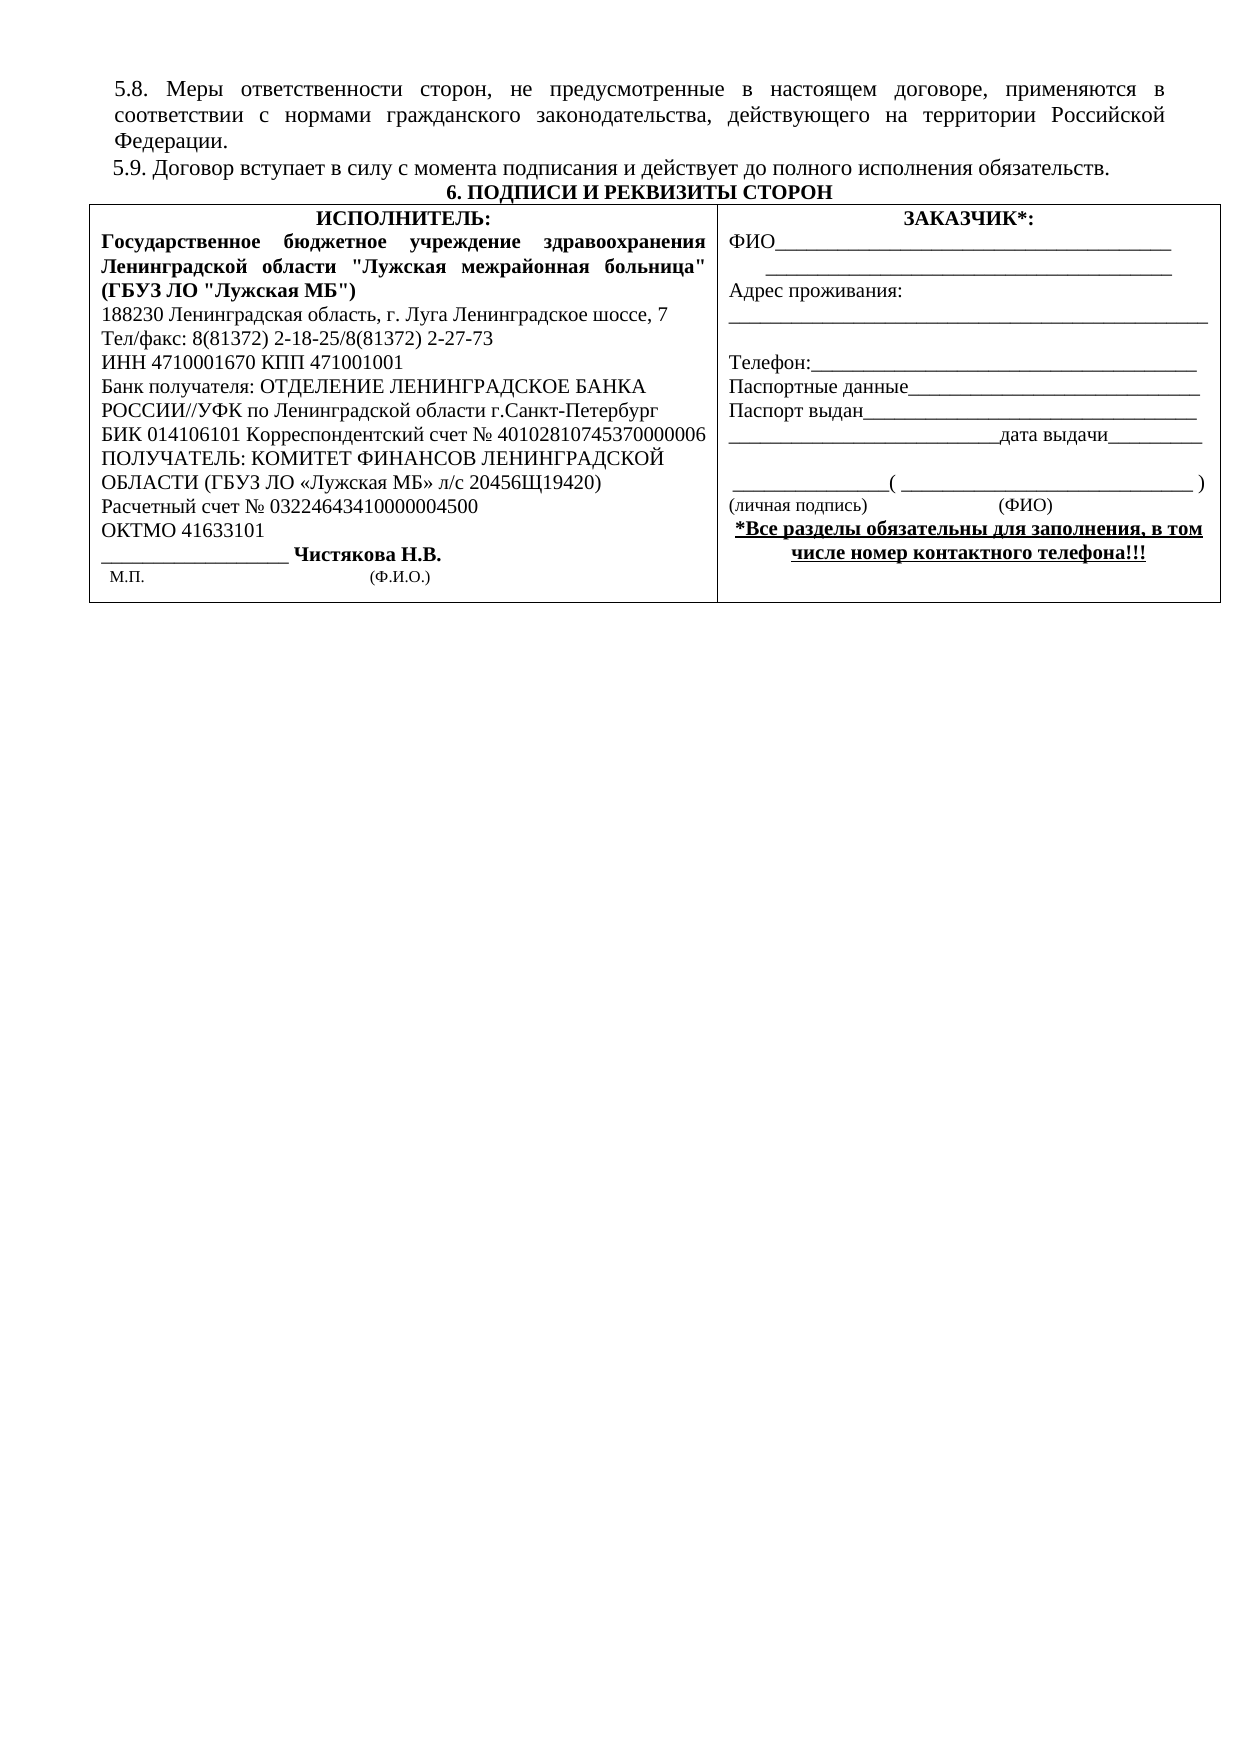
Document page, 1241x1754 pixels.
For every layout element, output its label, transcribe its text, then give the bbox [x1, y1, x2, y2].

table_header ИСПОЛНИТЕЛЬ: Государственное бюджетное учреждение здравоохранения Ленинградской области "Лужская межрайонная больница" (ГБУЗ ЛО "Лужская МБ") 188230 Ленинградская область, г. Луга Ленинградское шоссе, 7 Тел/факс: 8(81372) 2-18-25/8(81372) 2-27-73 ИНН 4710001670 КПП 471001001 Банк получателя: ОТДЕЛЕНИЕ ЛЕНИНГРАДСКОЕ БАНКА РОССИИ//УФК по Ленинградской области г.Санкт-Петербург БИК 014106101 Корреспондентский счет № 40102810745370000006 ПОЛУЧАТЕЛЬ: КОМИТЕТ ФИНАНСОВ ЛЕНИНГРАДСКОЙ ОБЛАСТИ (ГБУЗ ЛО «Лужская МБ» л/с 20456Щ19420) Расчетный счет № 03224643410000004500 ОКТМО 41633101 __________________ Чистякова Н.В. М.П. (Ф.И.О.) [90, 205, 717, 602]
text 6. ПОДПИСИ И РЕКВИЗИТЫ СТОРОН [112, 180, 1167, 204]
table_header ЗАКАЗЧИК*: ФИО______________________________________ _______________________________________ Адрес проживания: ______________________________________________ Телефон:_____________________________________ Паспортные данные____________________________ Паспорт выдан________________________________ __________________________дата выдачи_________ _______________( ____________________________ ) (личная подпись) (ФИО) *Все разделы обязательны для заполнения, в том числе номер контактного телефона!!! [718, 205, 1220, 602]
text 5.8. Меры ответственности сторон, не предусмотренные в настоящем договоре, применяются в соответствии с нормами гражданского законодательства, действующего на территории Российской Федерации. [114, 75, 1167, 154]
text 5.9. Договор вступает в силу с момента подписания и действует до полного исполнения обязательств. [112, 154, 1167, 180]
